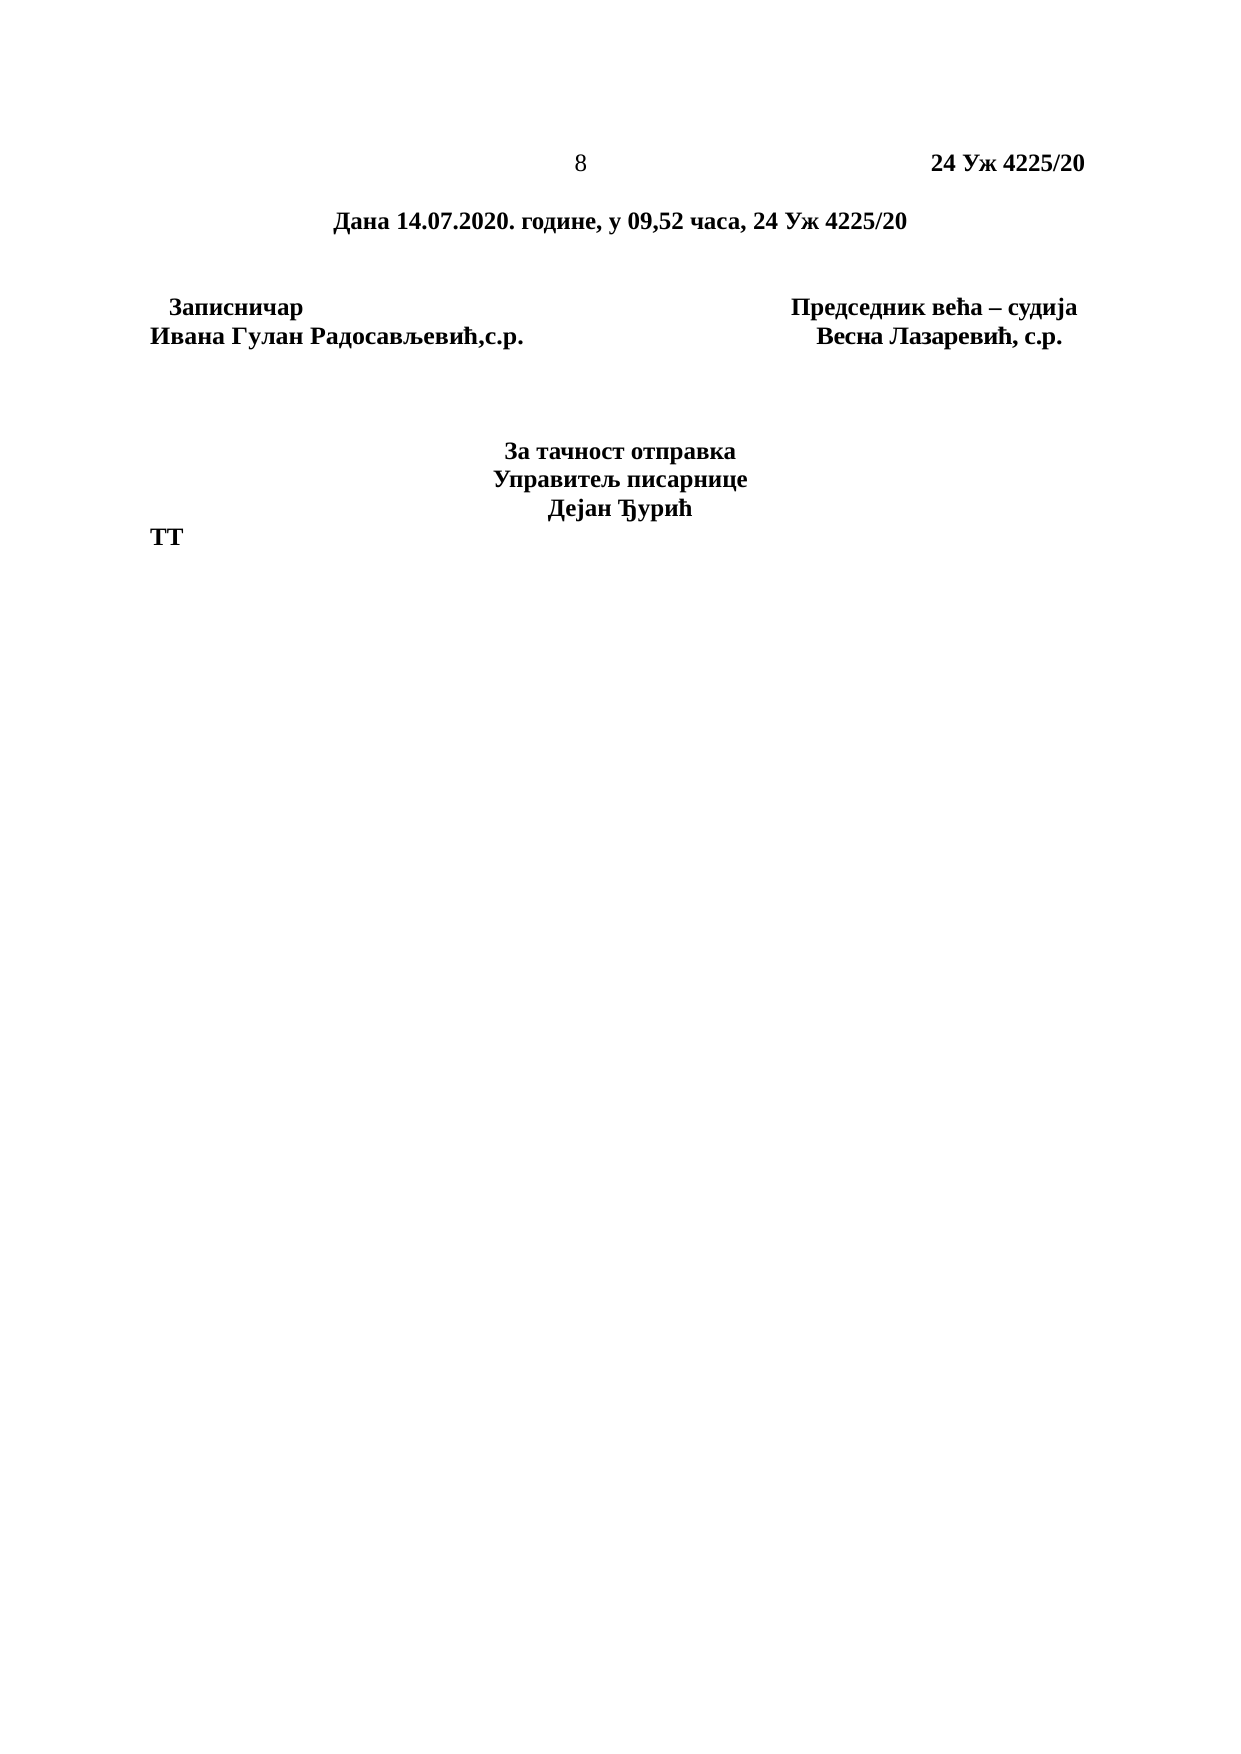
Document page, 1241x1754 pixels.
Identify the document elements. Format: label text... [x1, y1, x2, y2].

text Дејан Ђурић [150, 493, 1090, 522]
text Ивана Гулан Радосављевић,с.р. Весна Лазаревић, с.р. [150, 321, 1090, 349]
text ТТ [150, 522, 1090, 551]
text Дана 14.07.2020. године, у 09,52 часа, 24 Уж 4225/20 [150, 206, 1090, 234]
text За тачност отправка [150, 436, 1090, 464]
text Управитељ писарнице [150, 464, 1090, 493]
text Записничар Председник већа – судија [150, 292, 1090, 321]
